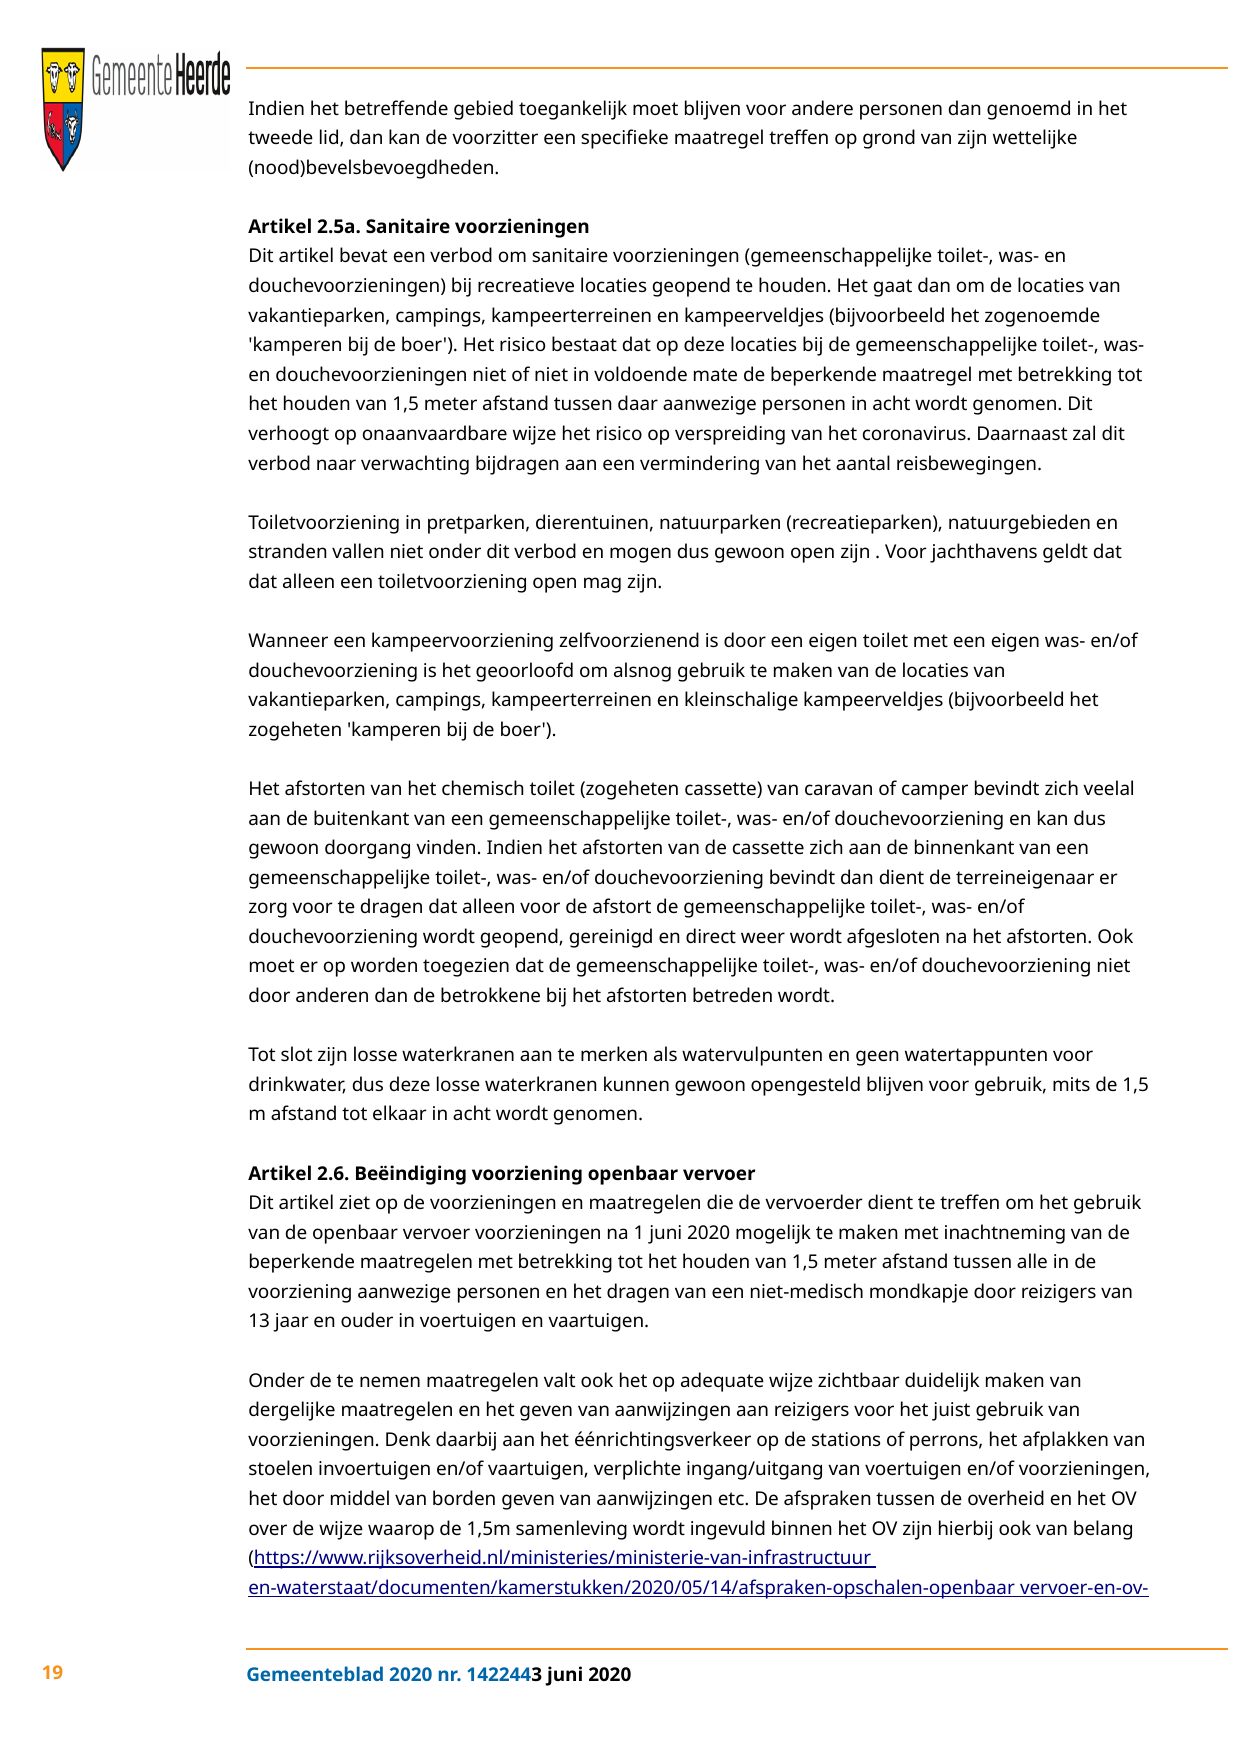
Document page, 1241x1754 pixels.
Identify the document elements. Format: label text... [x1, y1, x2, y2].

text Toiletvoorziening in pretparken, dierentuinen, natuurparken (recreatieparken), natuurgebieden en stranden vallen niet onder dit verbod en mogen dus gewoon open zijn . Voor jachthavens geldt dat dat alleen een toiletvoorziening open mag zijn. [248, 509, 1152, 594]
text Tot slot zijn losse waterkranen aan te merken als watervulpunten en geen watertappunten voor drinkwater, dus deze losse waterkranen kunnen gewoon opengesteld blijven voor gebruik, mits de 1,5 m afstand tot elkaar in acht wordt genomen. [248, 1041, 1152, 1126]
text Artikel 2.5a. Sanitaire voorzieningen [248, 213, 1152, 239]
text Onder de te nemen maatregelen valt ook het op adequate wijze zichtbaar duidelijk maken van dergelijke maatregelen en het geven van aanwijzingen aan reizigers voor het juist gebruik van voorzieningen. Denk daarbij aan het éénrichtingsverkeer op de stations of perrons, het afplakken van stoelen invoertuigen en/of vaartuigen, verplichte ingang/uitgang van voertuigen en/of voorzieningen, het door middel van borden geven van aanwijzingen etc. De afspraken tussen de overheid en het OV over de wijze waarop de 1,5m samenleving wordt ingevuld binnen het OV zijn hierbij ook van belang (https://www.rijksoverheid.nl/ministeries/ministerie-van-infrastructuur­ en-waterstaat/documenten/kamerstukken/2020/05/14/afspraken-opschalen-openbaar­ vervoer-en-ov- [248, 1367, 1152, 1600]
text Het afstorten van het chemisch toilet (zogeheten cassette) van caravan of camper bevindt zich veelal aan de buitenkant van een gemeenschappelijke toilet-, was- en/of douchevoorziening en kan dus gewoon doorgang vinden. Indien het afstorten van de cassette zich aan de binnenkant van een gemeenschappelijke toilet-, was- en/of douchevoorziening bevindt dan dient de terreineigenaar er zorg voor te dragen dat alleen voor de afstort de gemeenschappelijke toilet-, was- en/of douchevoorziening wordt geopend, gereinigd en direct weer wordt afgesloten na het afstorten. Ook moet er op worden toegezien dat de gemeenschappelijke toilet-, was- en/of douchevoorziening niet door anderen dan de betrokkene bij het afstorten betreden wordt. [248, 775, 1152, 1008]
text Dit artikel bevat een verbod om sanitaire voorzieningen (gemeenschappelijke toilet-, was- en douchevoorzieningen) bij recreatieve locaties geopend te houden. Het gaat dan om de locaties van vakantieparken, campings, kampeerterreinen en kampeerveldjes (bijvoorbeeld het zogenoemde 'kamperen bij de boer'). Het risico bestaat dat op deze locaties bij de gemeenschappelijke toilet-, was- en douchevoorzieningen niet of niet in voldoende mate de beperkende maatregel met betrekking tot het houden van 1,5 meter afstand tussen daar aanwezige personen in acht wordt genomen. Dit verhoogt op onaanvaardbare wijze het risico op verspreiding van het coronavirus. Daarnaast zal dit verbod naar verwachting bijdragen aan een vermindering van het aantal reisbewegingen. [248, 243, 1152, 476]
picture [41, 47, 231, 172]
text Artikel 2.6. Beëindiging voorziening openbaar vervoer [248, 1160, 1152, 1186]
text Dit artikel ziet op de voorzieningen en maatregelen die de vervoerder dient te treffen om het gebruik van de openbaar vervoer voorzieningen na 1 juni 2020 mogelijk te maken met inachtneming van de beperkende maatregelen met betrekking tot het houden van 1,5 meter afstand tussen alle in de voorziening aanwezige personen en het dragen van een niet-medisch mondkapje door reizigers van 13 jaar en ouder in voertuigen en vaartuigen. [248, 1189, 1152, 1333]
text Indien het betreffende gebied toegankelijk moet blijven voor andere personen dan genoemd in het tweede lid, dan kan de voorzitter een specifieke maatregel treffen op grond van zijn wettelijke (nood)bevelsbevoegdheden. [248, 95, 1152, 180]
text Wanneer een kampeervoorziening zelfvoorzienend is door een eigen toilet met een eigen was- en/of douchevoorziening is het geoorloofd om alsnog gebruik te maken van de locaties van vakantieparken, campings, kampeerterreinen en kleinschalige kampeerveldjes (bijvoorbeeld het zogeheten 'kamperen bij de boer'). [248, 627, 1152, 742]
